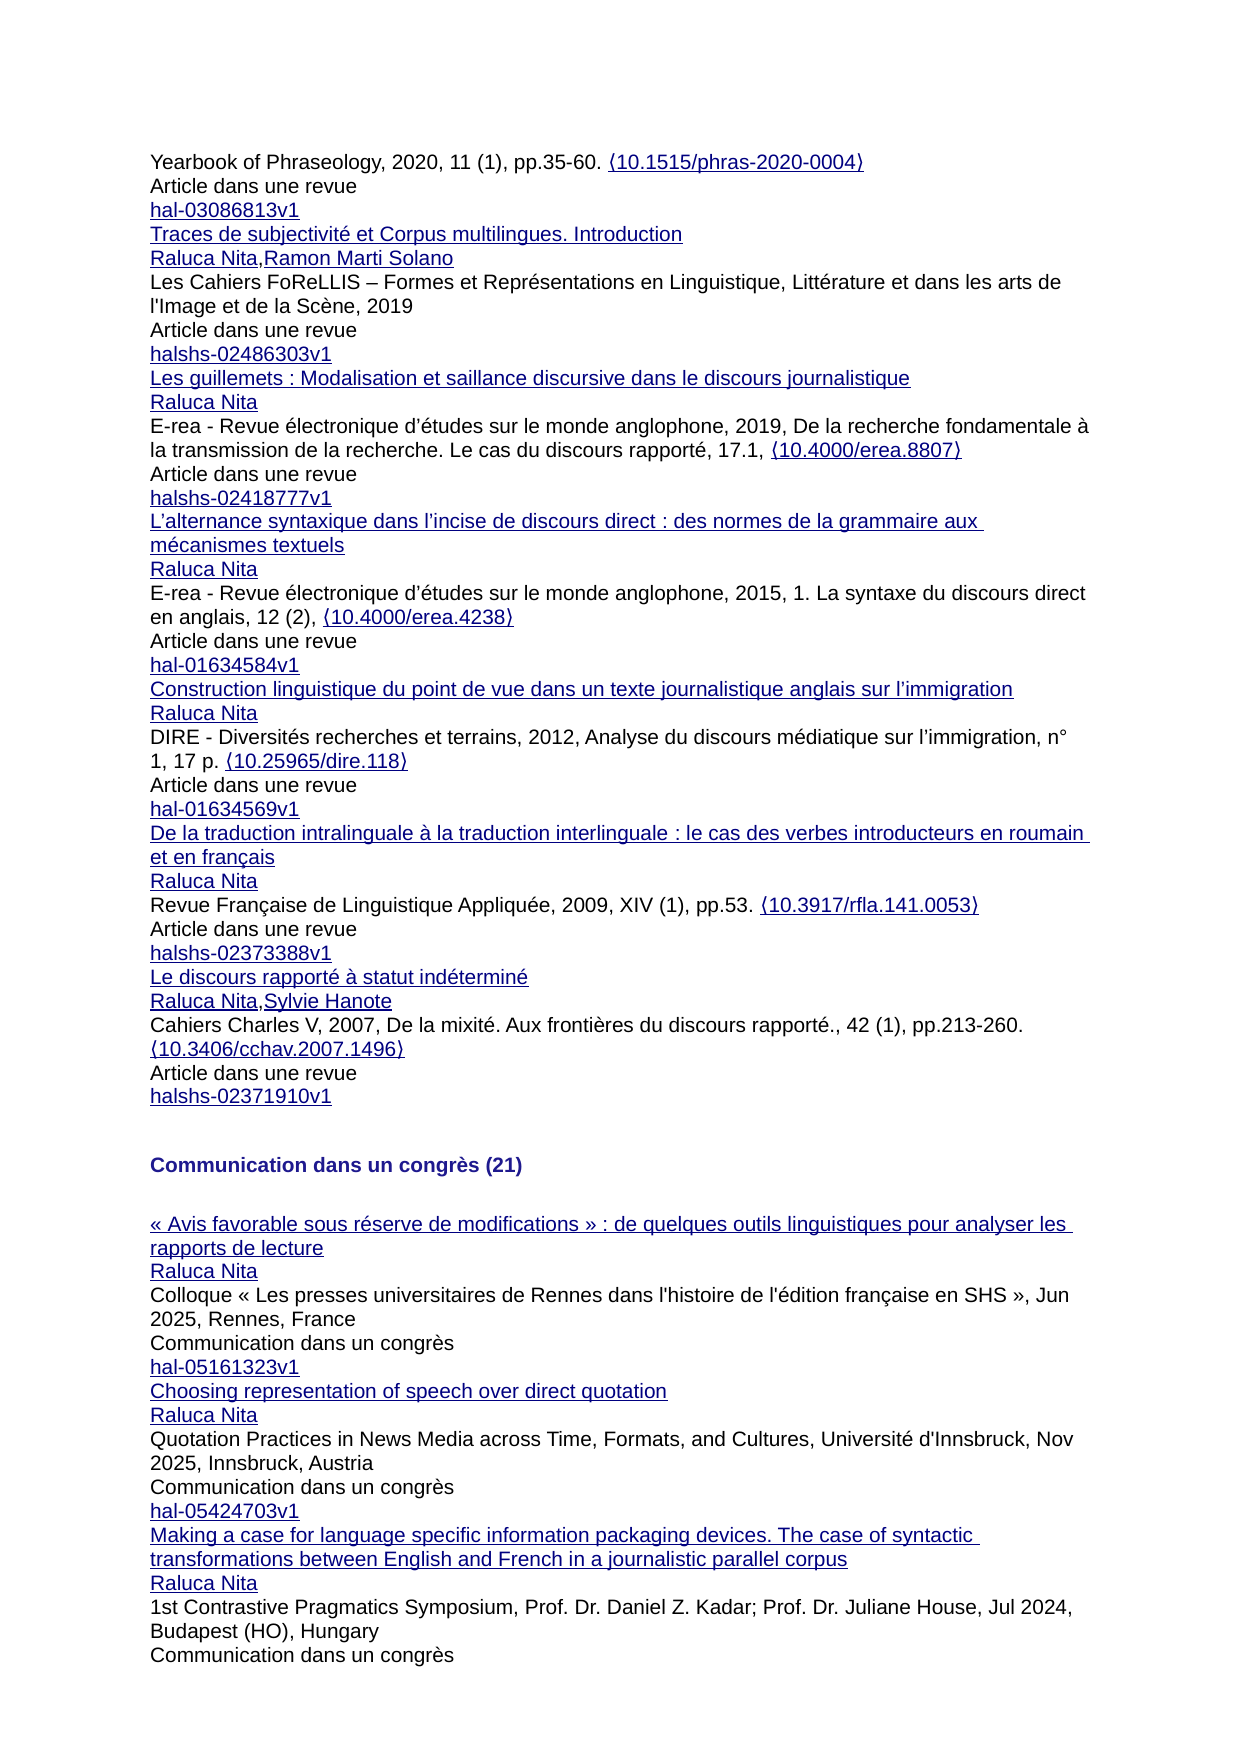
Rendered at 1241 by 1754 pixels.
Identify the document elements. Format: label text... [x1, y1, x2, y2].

table_cell De la traduction intralinguale à la traduction interlinguale : le cas des verbes introducteurs en roumain [150, 821, 1090, 842]
table_cell Les guillemets : Modalisation et saillance discursive dans le discours journalistique Raluca Nita E-rea - Revue électronique d’études sur le monde anglophone, 2019, De la recherche fondamentale à la transmission de la recherche. Le cas du discours rapporté, 17.1, ⟨10.4000/erea.8807⟩ Article dans une revue halshs-02418777v1 [150, 366, 1090, 509]
table_cell Traces de subjectivité et Corpus multilingues. Introduction Raluca Nita,Ramon Marti Solano Les Cahiers FoReLLIS – Formes et Représentations en Linguistique, Littérature et dans les arts de l'Image et de la Scène, 2019 Article dans une revue halshs-02486303v1 [150, 222, 1090, 366]
subtitle Communication dans un congrès (21) [150, 1153, 1090, 1177]
table_cell Construction linguistique du point de vue dans un texte journalistique anglais sur l’immigration Raluca Nita DIRE - Diversités recherches et terrains, 2012, Analyse du discours médiatique sur l’immigration, n° 1, 17 p. ⟨10.25965/dire.118⟩ Article dans une revue hal-01634569v1 [150, 677, 1090, 821]
table_cell Making a case for language specific information packaging devices. The case of syntactic transformations between English and French in a journalistic parallel corpus Raluca Nita 1st Contrastive Pragmatics Symposium, Prof. Dr. Daniel Z. Kadar; Prof. Dr. Juliane House, Jul 2024, Budapest (HO), Hungary Communication dans un congrès [150, 1523, 1090, 1667]
table_cell Yearbook of Phraseology, 2020, 11 (1), pp.35-60. ⟨10.1515/phras-2020-0004⟩ Article dans une revue hal-03086813v1 [150, 150, 1090, 222]
table_cell L’alternance syntaxique dans l’incise de discours direct : des normes de la grammaire aux mécanismes textuels Raluca Nita E-rea - Revue électronique d’études sur le monde anglophone, 2015, 1. La syntaxe du discours direct en anglais, 12 (2), ⟨10.4000/erea.4238⟩ Article dans une revue hal-01634584v1 [150, 509, 1090, 677]
table_header « Avis favorable sous réserve de modifications » : de quelques outils linguistiques pour analyser les rapports de lecture Raluca Nita Colloque « Les presses universitaires de Rennes dans l'histoire de l'édition française en SHS », Jun 2025, Rennes, France Communication dans un congrès hal-05161323v1 [150, 1211, 1090, 1379]
table_cell et en français Raluca Nita Revue Française de Linguistique Appliquée, 2009, XIV (1), pp.53. ⟨10.3917/rfla.141.0053⟩ Article dans une revue halshs-02373388v1 [150, 843, 1090, 964]
table_cell Le discours rapporté à statut indéterminé Raluca Nita,Sylvie Hanote Cahiers Charles V, 2007, De la mixité. Aux frontières du discours rapporté., 42 (1), pp.213-260. ⟨10.3406/cchav.2007.1496⟩ Article dans une revue halshs-02371910v1 [150, 965, 1090, 1108]
table_cell Choosing representation of speech over direct quotation Raluca Nita Quotation Practices in News Media across Time, Formats, and Cultures, Université d'Innsbruck, Nov 2025, Innsbruck, Austria Communication dans un congrès hal-05424703v1 [150, 1379, 1090, 1523]
